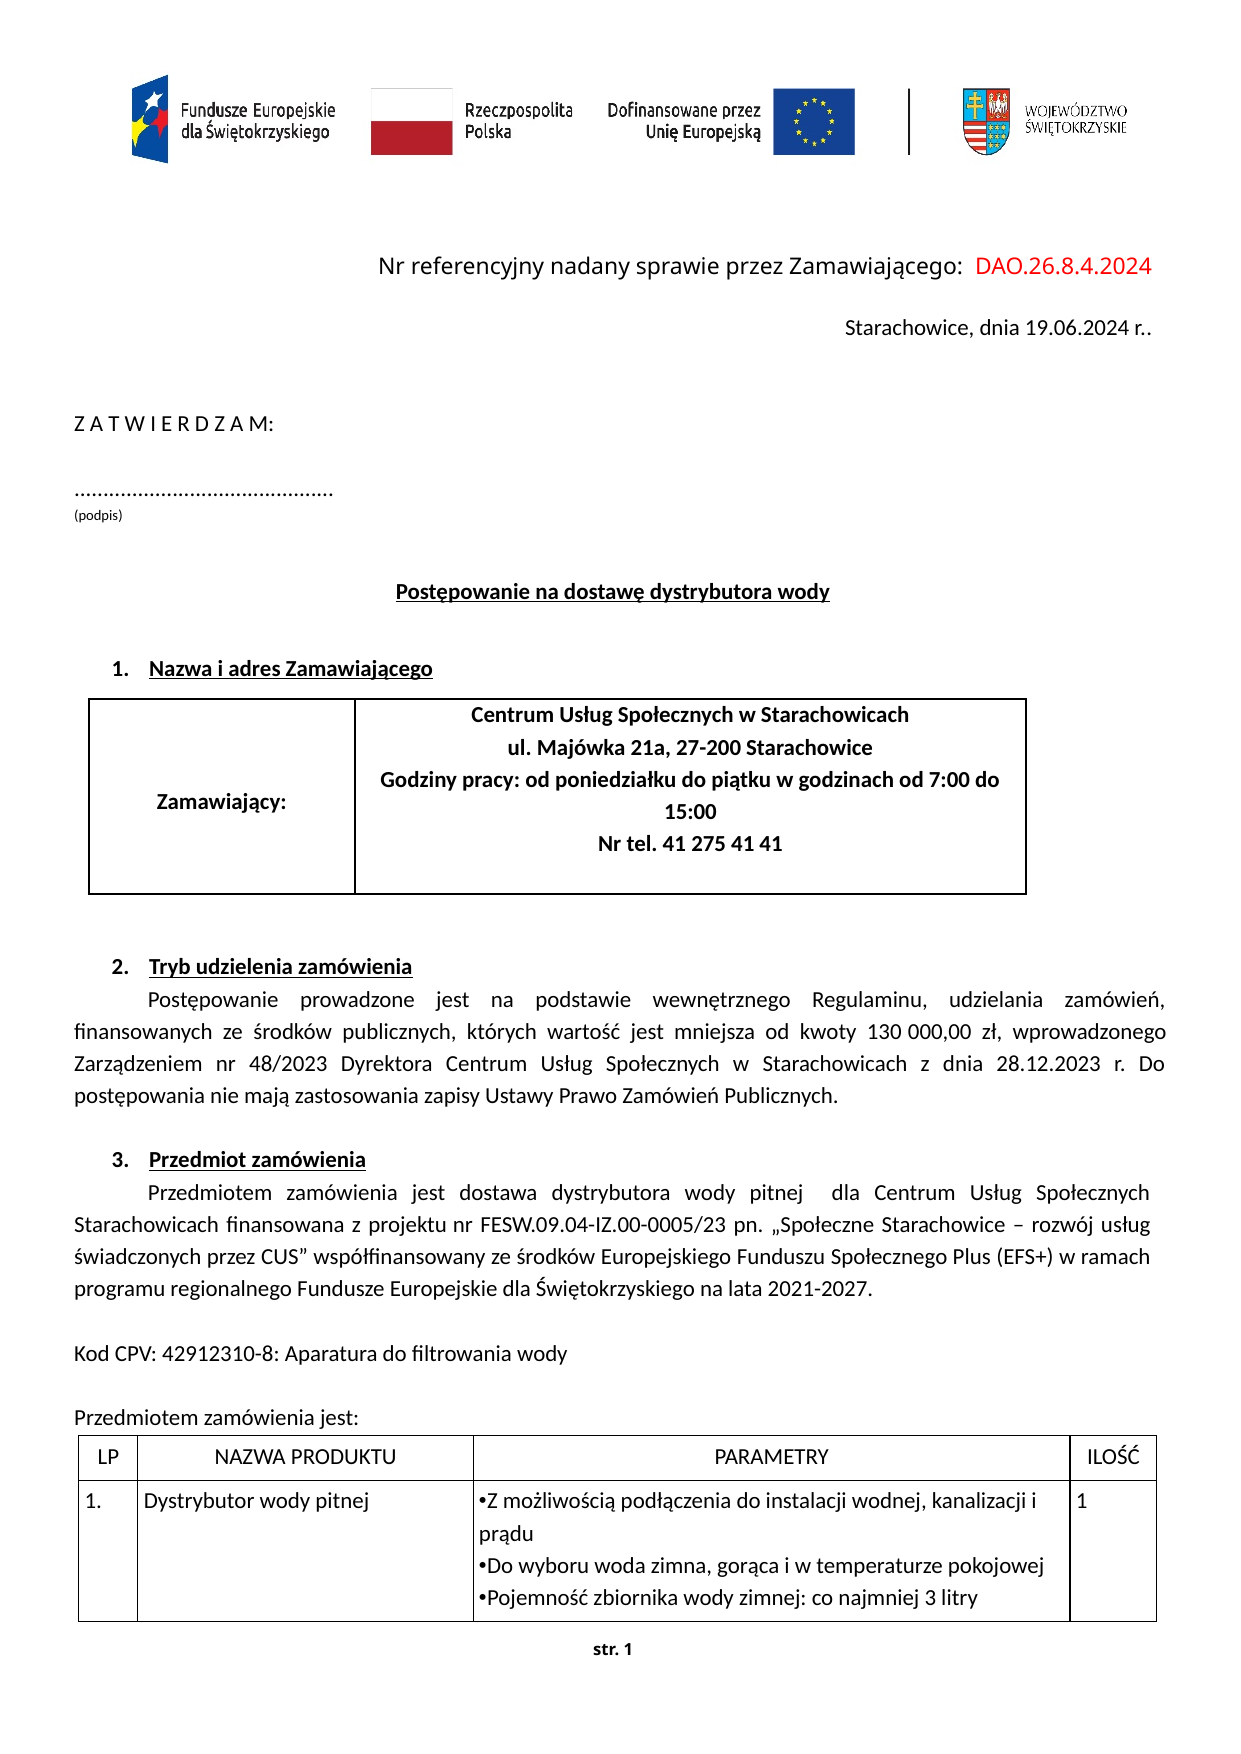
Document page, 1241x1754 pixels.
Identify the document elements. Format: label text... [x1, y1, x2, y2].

list Przedmiot zamówienia [111, 1146, 1152, 1174]
table_cell Z możliwością podłączenia do instalacji wodnej, kanalizacji i prądu Do wyboru woda zimna, gorąca i w temperaturze pokojowej Pojemność zbiornika wody zimnej: co najmniej 3 litry Pojemność zbiornika wody gorącej: co najmniej 1,5 litry Pojemność zbiornika wody o temperaturze pokojowej: co najmniej 1,5 litry Moc grzewcza: co najmniej 420 W Temperatura podgrzewania: co najmniej 85°C Temperatura chłodzenia: 10°C Zbiorniki na wodę ze stali nierdzewnej W zestawie z 8 kompletami wkładów do filtrów [474, 1481, 1069, 1621]
text Przedmiotem zamówienia jest: [74, 1403, 1152, 1431]
subtitle ............................................. [74, 474, 488, 502]
table_cell 1. [79, 1481, 137, 1621]
text Nr referencyjny nadany sprawie przez Zamawiającego: DAO.26.8.4.2024 [74, 249, 1152, 281]
subtitle Postępowanie na dostawę dystrybutora wody [74, 577, 1152, 605]
text Przedmiotem zamówienia jest dostawa dystrybutora wody pitnej dla Centrum Usług Społecznych Starachowicach finansowana z projektu nr FESW.09.04-IZ.00-0005/23 pn. „Społeczne Starachowice – rozwój usług świadczonych przez CUS” współfinansowany ze środków Europejskiego Funduszu Społecznego Plus (EFS+) w ramach programu regionalnego Fundusze Europejskie dla Świętokrzyskiego na lata 2021-2027. [74, 1178, 1152, 1302]
subtitle Nazwa i adres Zamawiającego [111, 654, 1152, 682]
picture [117, 70, 1141, 167]
table_cell 1 [1071, 1481, 1156, 1621]
table_cell Dystrybutor wody pitnej [138, 1481, 473, 1621]
table_header ILOŚĆ [1071, 1436, 1156, 1480]
subtitle Tryb udzielenia zamówienia [111, 952, 1152, 981]
subtitle (podpis) [74, 506, 488, 534]
text Kod CPV: 42912310-8: Aparatura do filtrowania wody [74, 1339, 1152, 1367]
table_header Zamawiający: [90, 700, 354, 893]
table_header Centrum Usług Społecznych w Starachowicach ul. Majówka 21a, 27-200 Starachowice Godziny pracy: od poniedziałku do piątku w godzinach od 7:00 do 15:00 Nr tel. 41 275 41 41 [356, 700, 1025, 893]
text Postępowanie prowadzone jest na podstawie wewnętrznego Regulaminu, udzielania zamówień, finansowanych ze środków publicznych, których wartość jest mniejsza od kwoty 130 000,00 zł, wprowadzonego Zarządzeniem nr 48/2023 Dyrektora Centrum Usług Społecznych w Starachowicach z dnia 28.12.2023 r. Do postępowania nie mają zastosowania zapisy Ustawy Prawo Zamówień Publicznych. [74, 985, 1167, 1109]
subtitle Starachowice, dnia 19.06.2024 r.. [74, 313, 1152, 341]
table_header PARAMETRY [474, 1436, 1069, 1480]
subtitle Z A T W I E R D Z A M: [74, 409, 488, 438]
table_header NAZWA PRODUKTU [138, 1436, 473, 1480]
table_header LP [79, 1436, 137, 1480]
